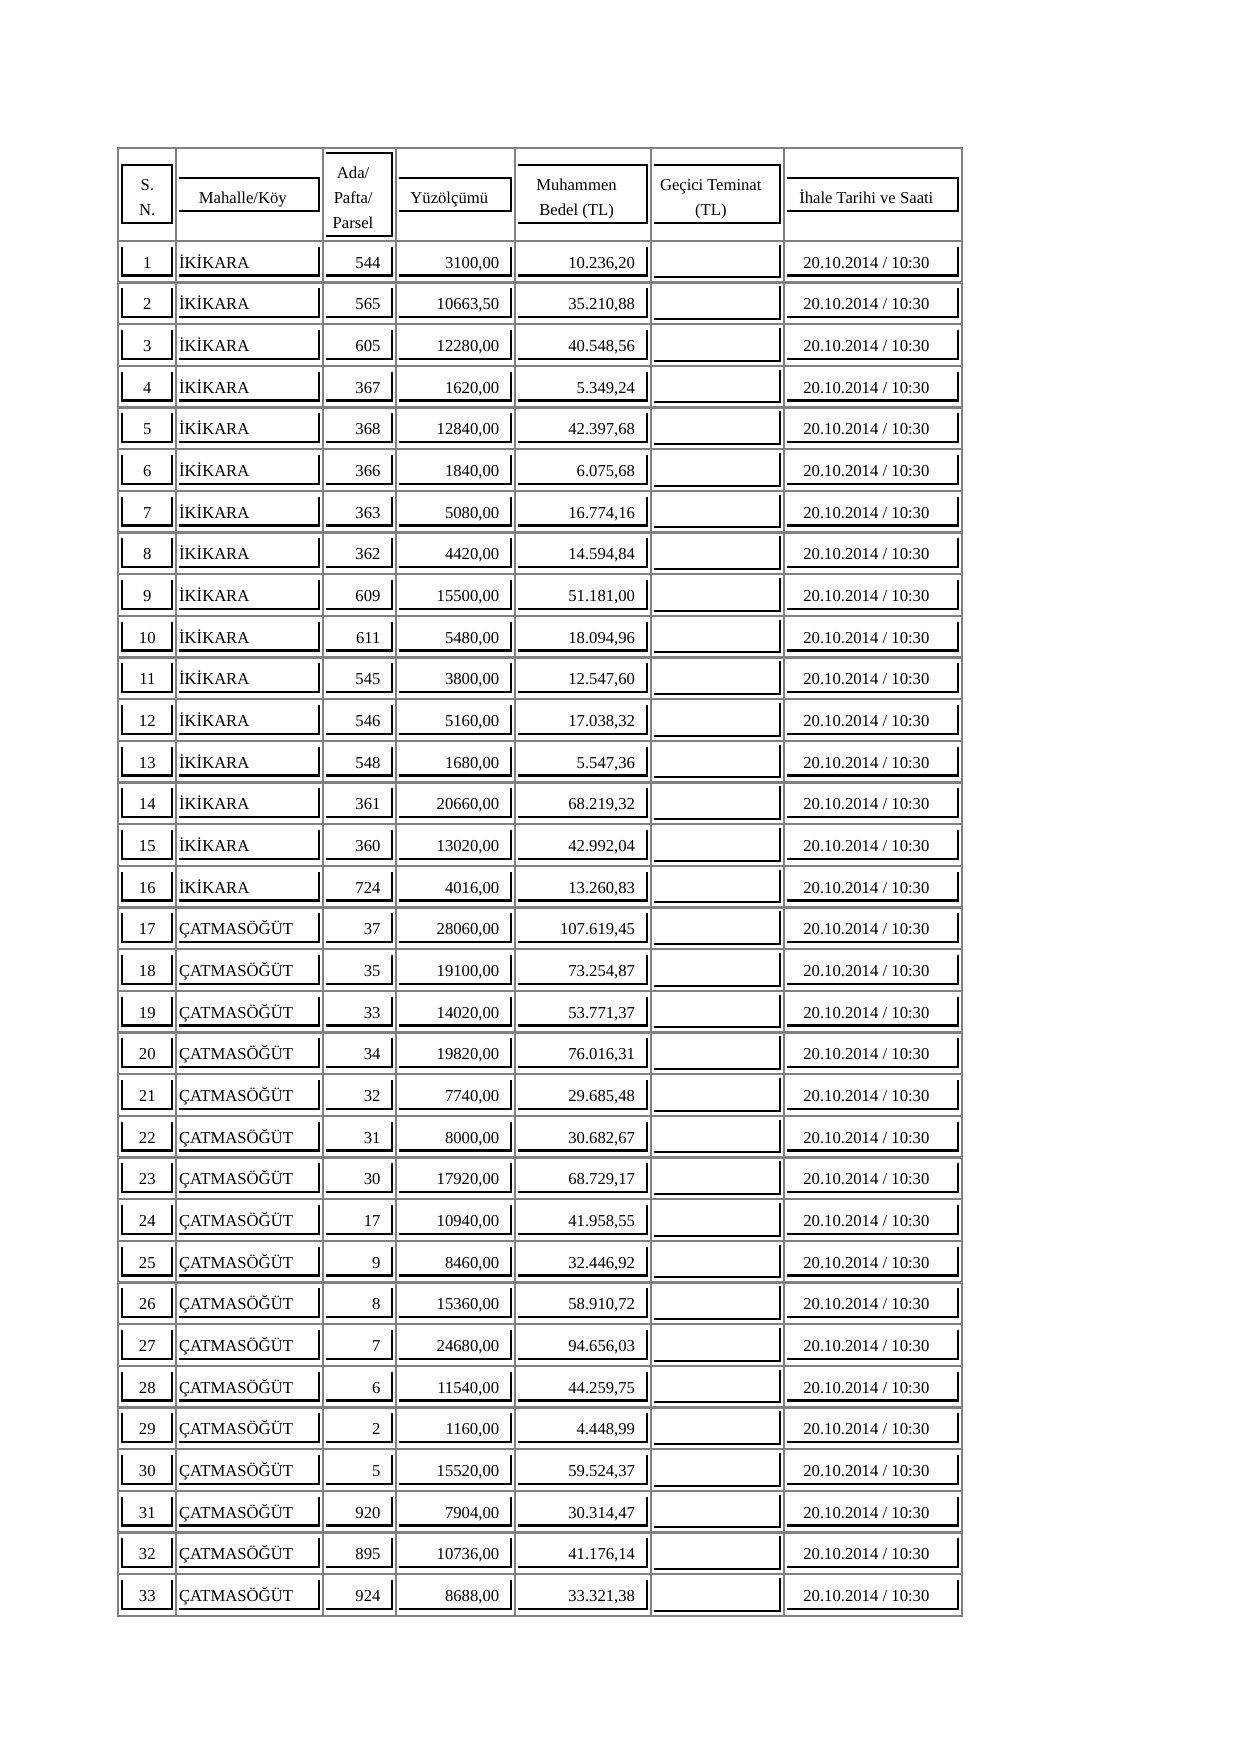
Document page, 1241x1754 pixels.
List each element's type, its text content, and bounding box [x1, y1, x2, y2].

table_cell 1620,00 [397, 367, 514, 406]
table_cell ÇATMASÖĞÜT [177, 992, 322, 1031]
table_cell 18.094,96 [516, 617, 650, 656]
table_cell 14020,00 [397, 992, 514, 1031]
table_cell [652, 700, 783, 740]
table_cell 6.075,68 [516, 450, 650, 490]
table_cell 21 [119, 1075, 175, 1115]
table_cell 51.181,00 [516, 575, 650, 615]
table_cell 20.10.2014 / 10:30 [785, 534, 961, 573]
table_cell 20.10.2014 / 10:30 [785, 1159, 961, 1198]
table_cell ÇATMASÖĞÜT [177, 1034, 322, 1073]
table_cell 32.446,92 [516, 1242, 650, 1281]
table_cell İKİKARA [177, 784, 322, 823]
table_cell 20.10.2014 / 10:30 [785, 492, 961, 531]
table_cell [652, 1367, 783, 1406]
table_cell ÇATMASÖĞÜT [177, 1409, 322, 1448]
table_cell 5.349,24 [516, 367, 650, 406]
table_cell 20.10.2014 / 10:30 [785, 909, 961, 948]
table_cell 19820,00 [397, 1034, 514, 1073]
table_cell 8688,00 [397, 1575, 514, 1615]
table_cell 9 [324, 1242, 395, 1281]
table_cell [652, 1034, 783, 1073]
table_cell 34 [324, 1034, 395, 1073]
table_cell 8 [119, 534, 175, 573]
table_header Geçici Teminat (TL) [652, 149, 783, 240]
table_cell İKİKARA [177, 325, 322, 365]
table_cell 35.210,88 [516, 284, 650, 323]
table_cell 6 [119, 450, 175, 490]
table_cell 11540,00 [397, 1367, 514, 1406]
table_cell 20.10.2014 / 10:30 [785, 659, 961, 698]
table_cell İKİKARA [177, 742, 322, 781]
table_cell 24 [119, 1200, 175, 1240]
table_cell [652, 492, 783, 531]
table_cell 42.397,68 [516, 409, 650, 448]
table_cell [652, 1284, 783, 1323]
table_cell 19100,00 [397, 950, 514, 990]
table_cell [652, 1575, 783, 1615]
table_cell [652, 1242, 783, 1281]
table_cell ÇATMASÖĞÜT [177, 909, 322, 948]
table_cell 548 [324, 742, 395, 781]
table_cell 20.10.2014 / 10:30 [785, 700, 961, 740]
table_cell 17 [324, 1200, 395, 1240]
table_cell 10736,00 [397, 1534, 514, 1573]
table_cell 20.10.2014 / 10:30 [785, 1325, 961, 1365]
table_cell İKİKARA [177, 575, 322, 615]
table_cell 53.771,37 [516, 992, 650, 1031]
table_cell 367 [324, 367, 395, 406]
table_cell 41.176,14 [516, 1534, 650, 1573]
table_cell ÇATMASÖĞÜT [177, 1242, 322, 1281]
table_cell 7904,00 [397, 1492, 514, 1531]
table_cell 20.10.2014 / 10:30 [785, 575, 961, 615]
table_cell 8000,00 [397, 1117, 514, 1156]
table_cell 545 [324, 659, 395, 698]
table_cell 24680,00 [397, 1325, 514, 1365]
table_cell 20.10.2014 / 10:30 [785, 1284, 961, 1323]
table_cell 31 [324, 1117, 395, 1156]
table_cell 35 [324, 950, 395, 990]
table_cell 20.10.2014 / 10:30 [785, 1450, 961, 1490]
table_cell 20.10.2014 / 10:30 [785, 1409, 961, 1448]
table_cell [652, 284, 783, 323]
table_cell 13020,00 [397, 825, 514, 865]
table_cell 18 [119, 950, 175, 990]
table_cell 2 [119, 284, 175, 323]
table_cell 20.10.2014 / 10:30 [785, 825, 961, 865]
table_cell 22 [119, 1117, 175, 1156]
table_cell 58.910,72 [516, 1284, 650, 1323]
table_cell 30 [324, 1159, 395, 1198]
table_cell [652, 1200, 783, 1240]
table_cell ÇATMASÖĞÜT [177, 1117, 322, 1156]
table_cell 10940,00 [397, 1200, 514, 1240]
table_cell 20.10.2014 / 10:30 [785, 784, 961, 823]
table_cell 5160,00 [397, 700, 514, 740]
table_cell İKİKARA [177, 825, 322, 865]
table_cell [652, 992, 783, 1031]
table_cell [652, 784, 783, 823]
table_cell [652, 867, 783, 906]
table_cell 1160,00 [397, 1409, 514, 1448]
table_cell 20.10.2014 / 10:30 [785, 617, 961, 656]
table_cell 20.10.2014 / 10:30 [785, 992, 961, 1031]
table_cell 10663,50 [397, 284, 514, 323]
table_cell 11 [119, 659, 175, 698]
table_cell 9 [119, 575, 175, 615]
table_cell [652, 742, 783, 781]
table_cell 68.219,32 [516, 784, 650, 823]
table_cell 10.236,20 [516, 242, 650, 281]
table_cell 27 [119, 1325, 175, 1365]
table_cell 13.260,83 [516, 867, 650, 906]
table_cell 12.547,60 [516, 659, 650, 698]
table_cell 20.10.2014 / 10:30 [785, 742, 961, 781]
table_cell 605 [324, 325, 395, 365]
table_cell [652, 617, 783, 656]
table_cell 16 [119, 867, 175, 906]
table_cell 20.10.2014 / 10:30 [785, 867, 961, 906]
table_cell [652, 909, 783, 948]
table_cell 924 [324, 1575, 395, 1615]
table_cell 15520,00 [397, 1450, 514, 1490]
table_cell 10 [119, 617, 175, 656]
table_cell 6 [324, 1367, 395, 1406]
table_cell 4 [119, 367, 175, 406]
table_cell 32 [324, 1075, 395, 1115]
table_cell 546 [324, 700, 395, 740]
table_cell 20.10.2014 / 10:30 [785, 409, 961, 448]
table_cell 29.685,48 [516, 1075, 650, 1115]
table_cell [652, 659, 783, 698]
table_cell ÇATMASÖĞÜT [177, 1284, 322, 1323]
table_cell ÇATMASÖĞÜT [177, 1075, 322, 1115]
table_cell 20.10.2014 / 10:30 [785, 325, 961, 365]
table_cell 44.259,75 [516, 1367, 650, 1406]
table_cell 611 [324, 617, 395, 656]
table_cell ÇATMASÖĞÜT [177, 1534, 322, 1573]
table_cell 20.10.2014 / 10:30 [785, 1367, 961, 1406]
table_cell 3800,00 [397, 659, 514, 698]
table_cell 41.958,55 [516, 1200, 650, 1240]
table_cell 15500,00 [397, 575, 514, 615]
table_cell [652, 825, 783, 865]
table_cell 7 [119, 492, 175, 531]
table_cell 20.10.2014 / 10:30 [785, 1075, 961, 1115]
table_cell 565 [324, 284, 395, 323]
table_cell 31 [119, 1492, 175, 1531]
table_cell [652, 1409, 783, 1448]
table_cell [652, 325, 783, 365]
table_cell 15 [119, 825, 175, 865]
table_cell 20660,00 [397, 784, 514, 823]
table_cell [652, 1450, 783, 1490]
table_cell 4016,00 [397, 867, 514, 906]
table_cell İKİKARA [177, 492, 322, 531]
table_cell 20 [119, 1034, 175, 1073]
table_cell ÇATMASÖĞÜT [177, 1325, 322, 1365]
table_cell 30.682,67 [516, 1117, 650, 1156]
table_cell 360 [324, 825, 395, 865]
table_cell 32 [119, 1534, 175, 1573]
table_cell [652, 450, 783, 490]
table_cell İKİKARA [177, 617, 322, 656]
table_cell İKİKARA [177, 242, 322, 281]
table_cell 37 [324, 909, 395, 948]
table_cell 1 [119, 242, 175, 281]
table_cell 3 [119, 325, 175, 365]
table_cell 30 [119, 1450, 175, 1490]
table_cell 20.10.2014 / 10:30 [785, 1034, 961, 1073]
table_cell 5 [119, 409, 175, 448]
table_cell 25 [119, 1242, 175, 1281]
table_cell 12 [119, 700, 175, 740]
table_cell [652, 575, 783, 615]
table_cell 17.038,32 [516, 700, 650, 740]
table_cell ÇATMASÖĞÜT [177, 1200, 322, 1240]
table_cell İKİKARA [177, 659, 322, 698]
table_cell 20.10.2014 / 10:30 [785, 1492, 961, 1531]
table_cell [652, 367, 783, 406]
table_cell 23 [119, 1159, 175, 1198]
table_cell [652, 1325, 783, 1365]
table_cell 29 [119, 1409, 175, 1448]
table_cell 20.10.2014 / 10:30 [785, 1117, 961, 1156]
table_cell 17 [119, 909, 175, 948]
table_cell 20.10.2014 / 10:30 [785, 950, 961, 990]
table_cell 94.656,03 [516, 1325, 650, 1365]
table_cell [652, 1159, 783, 1198]
table_cell 20.10.2014 / 10:30 [785, 1200, 961, 1240]
table_cell 20.10.2014 / 10:30 [785, 450, 961, 490]
table_header S.N. [119, 149, 175, 240]
table_cell 42.992,04 [516, 825, 650, 865]
table_cell 28060,00 [397, 909, 514, 948]
table_cell İKİKARA [177, 534, 322, 573]
table_cell 1680,00 [397, 742, 514, 781]
table_cell 20.10.2014 / 10:30 [785, 284, 961, 323]
table_cell 14.594,84 [516, 534, 650, 573]
table_cell 8 [324, 1284, 395, 1323]
table_header Yüzölçümü [397, 149, 514, 240]
table_cell 5480,00 [397, 617, 514, 656]
table_cell 107.619,45 [516, 909, 650, 948]
table_cell 20.10.2014 / 10:30 [785, 1575, 961, 1615]
table_cell 28 [119, 1367, 175, 1406]
table_cell 76.016,31 [516, 1034, 650, 1073]
table_cell ÇATMASÖĞÜT [177, 1575, 322, 1615]
table_cell İKİKARA [177, 700, 322, 740]
table_cell 20.10.2014 / 10:30 [785, 367, 961, 406]
table_cell İKİKARA [177, 450, 322, 490]
table_cell 362 [324, 534, 395, 573]
table_cell 68.729,17 [516, 1159, 650, 1198]
table_cell 13 [119, 742, 175, 781]
table_cell 8460,00 [397, 1242, 514, 1281]
table_cell 20.10.2014 / 10:30 [785, 1242, 961, 1281]
table_cell 7 [324, 1325, 395, 1365]
table_cell 920 [324, 1492, 395, 1531]
table_cell [652, 950, 783, 990]
table_cell 368 [324, 409, 395, 448]
table_cell 33 [119, 1575, 175, 1615]
table_cell 2 [324, 1409, 395, 1448]
table_cell 33.321,38 [516, 1575, 650, 1615]
table_header Mahalle/Köy [177, 149, 322, 240]
table_cell 4420,00 [397, 534, 514, 573]
table_cell İKİKARA [177, 284, 322, 323]
table_cell 73.254,87 [516, 950, 650, 990]
table_cell ÇATMASÖĞÜT [177, 1450, 322, 1490]
table_cell 59.524,37 [516, 1450, 650, 1490]
table_cell 7740,00 [397, 1075, 514, 1115]
table_cell ÇATMASÖĞÜT [177, 950, 322, 990]
table_cell [652, 1117, 783, 1156]
table_cell 30.314,47 [516, 1492, 650, 1531]
table_cell 33 [324, 992, 395, 1031]
table_cell 5080,00 [397, 492, 514, 531]
table_cell 12280,00 [397, 325, 514, 365]
table_header Ada/ Pafta/ Parsel [324, 149, 395, 240]
table_cell 4.448,99 [516, 1409, 650, 1448]
table_cell ÇATMASÖĞÜT [177, 1492, 322, 1531]
table_cell 1840,00 [397, 450, 514, 490]
table_header İhale Tarihi ve Saati [785, 149, 961, 240]
table_cell ÇATMASÖĞÜT [177, 1367, 322, 1406]
table_cell [652, 1492, 783, 1531]
table_cell 17920,00 [397, 1159, 514, 1198]
table_cell ÇATMASÖĞÜT [177, 1159, 322, 1198]
table_cell 544 [324, 242, 395, 281]
table_cell [652, 534, 783, 573]
table_cell [652, 242, 783, 281]
table_cell 724 [324, 867, 395, 906]
table_cell 20.10.2014 / 10:30 [785, 1534, 961, 1573]
table_cell 363 [324, 492, 395, 531]
table_cell İKİKARA [177, 867, 322, 906]
table_cell 5 [324, 1450, 395, 1490]
table_cell 12840,00 [397, 409, 514, 448]
table_cell 895 [324, 1534, 395, 1573]
table_cell 609 [324, 575, 395, 615]
table_cell [652, 409, 783, 448]
table_cell 19 [119, 992, 175, 1031]
table_cell 5.547,36 [516, 742, 650, 781]
table_cell [652, 1534, 783, 1573]
table_cell 15360,00 [397, 1284, 514, 1323]
table_cell [652, 1075, 783, 1115]
table_header Muhammen Bedel (TL) [516, 149, 650, 240]
table_cell 3100,00 [397, 242, 514, 281]
table_cell 361 [324, 784, 395, 823]
table_cell 14 [119, 784, 175, 823]
table_cell 366 [324, 450, 395, 490]
table_cell 26 [119, 1284, 175, 1323]
table_cell İKİKARA [177, 409, 322, 448]
table_cell 40.548,56 [516, 325, 650, 365]
table_cell 16.774,16 [516, 492, 650, 531]
table_cell İKİKARA [177, 367, 322, 406]
table_cell 20.10.2014 / 10:30 [785, 242, 961, 281]
